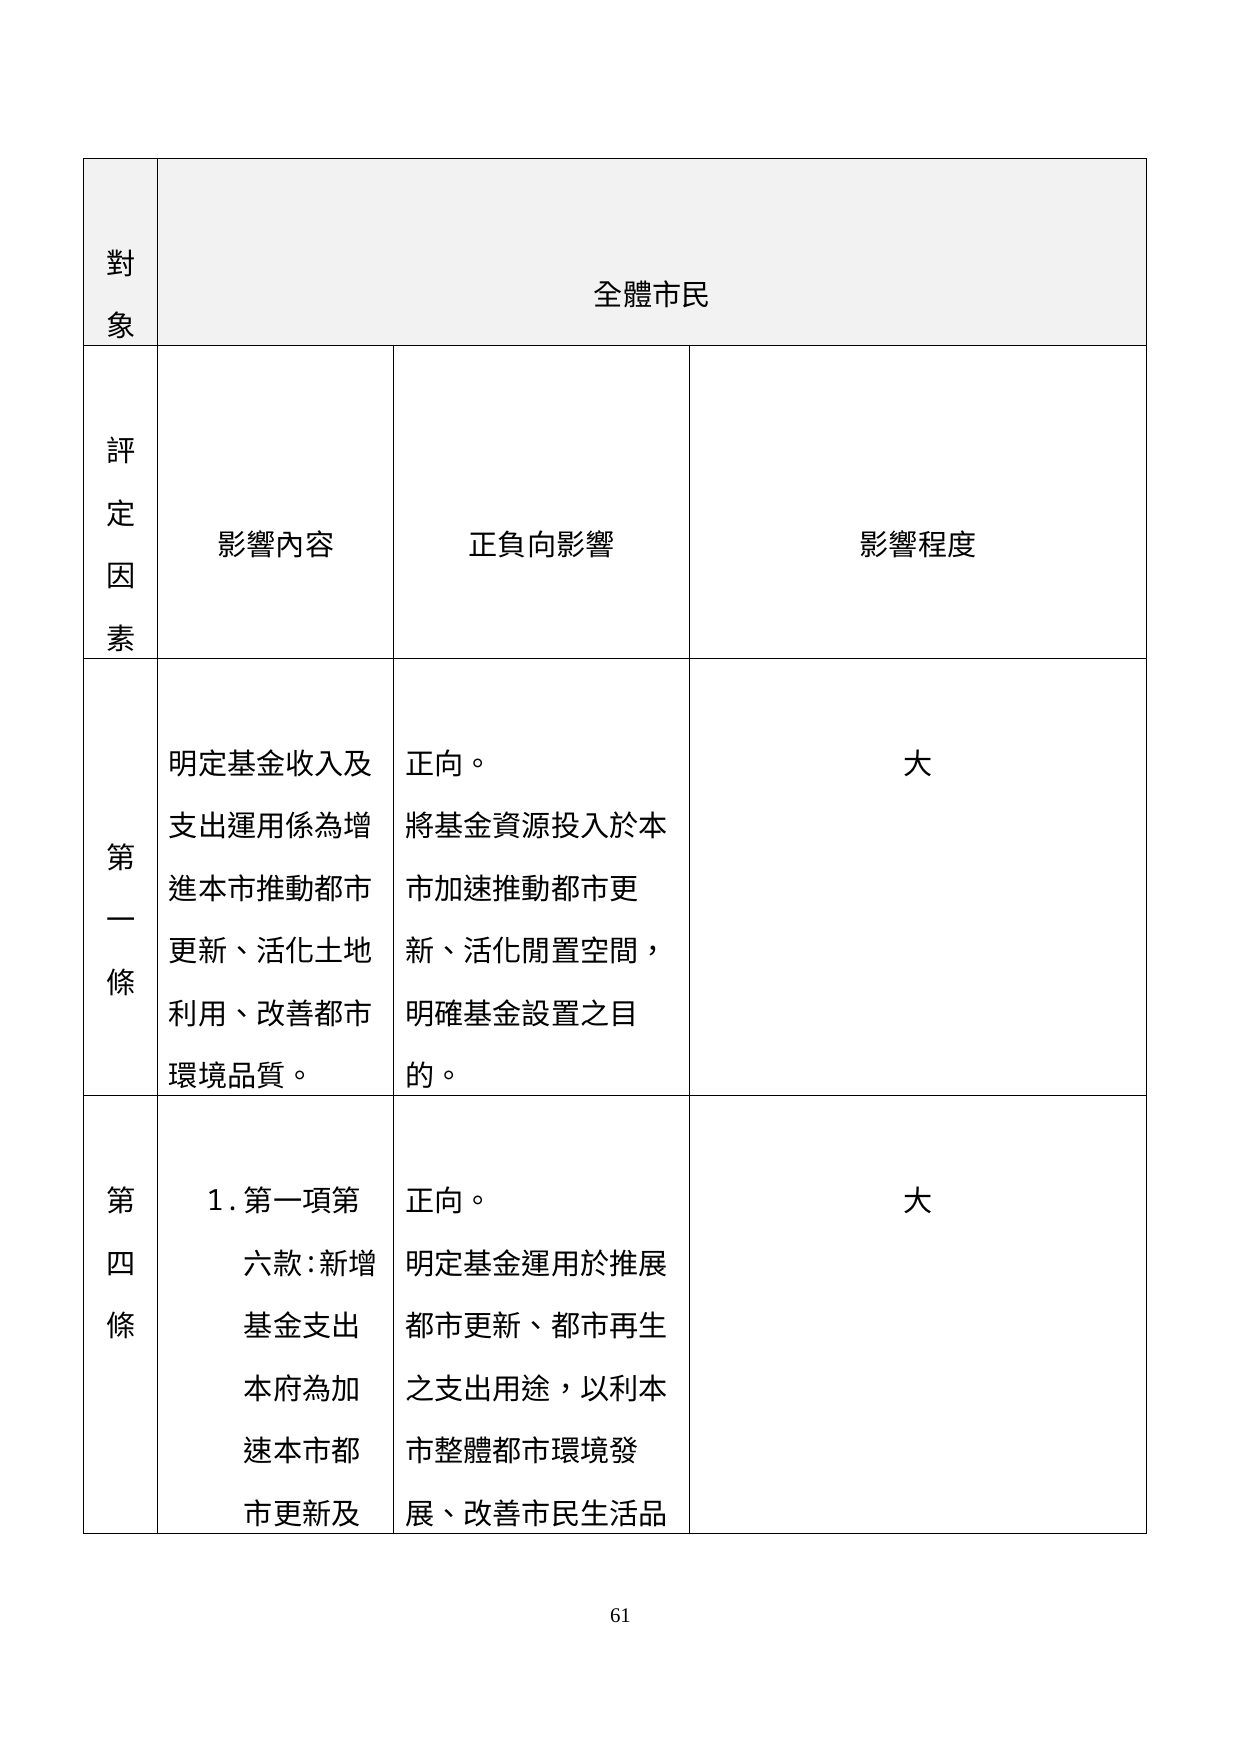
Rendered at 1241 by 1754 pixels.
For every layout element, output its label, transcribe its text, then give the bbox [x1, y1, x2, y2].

table_header 全體市民 [158, 159, 1146, 345]
table_cell 正負向影響 [394, 346, 689, 657]
table_cell 第四條 [84, 1096, 157, 1532]
table_cell 大 [690, 1096, 1146, 1532]
table_cell 正向。 將基金資源投入於本市加速推動都市更新、活化閒置空間，明確基金設置之目的。 [394, 659, 689, 1095]
table_cell 影響程度 [690, 346, 1146, 657]
table_cell 第一項第六款:新增基金支出本府為加速本市都市更新及 [158, 1096, 393, 1532]
table_cell 影響內容 [158, 346, 393, 657]
table_cell 正向。 明定基金運用於推展都市更新、都市再生之支出用途，以利本市整體都市環境發展、改善市民生活品 [394, 1096, 689, 1532]
table_header 對象 [84, 159, 157, 345]
table_cell 明定基金收入及支出運用係為增進本市推動都市更新、活化土地利用、改善都市環境品質。 [158, 659, 393, 1095]
table_cell 第一條 [84, 659, 157, 1095]
table_cell 評定 因素 [84, 346, 157, 657]
table_cell 大 [690, 659, 1146, 1095]
